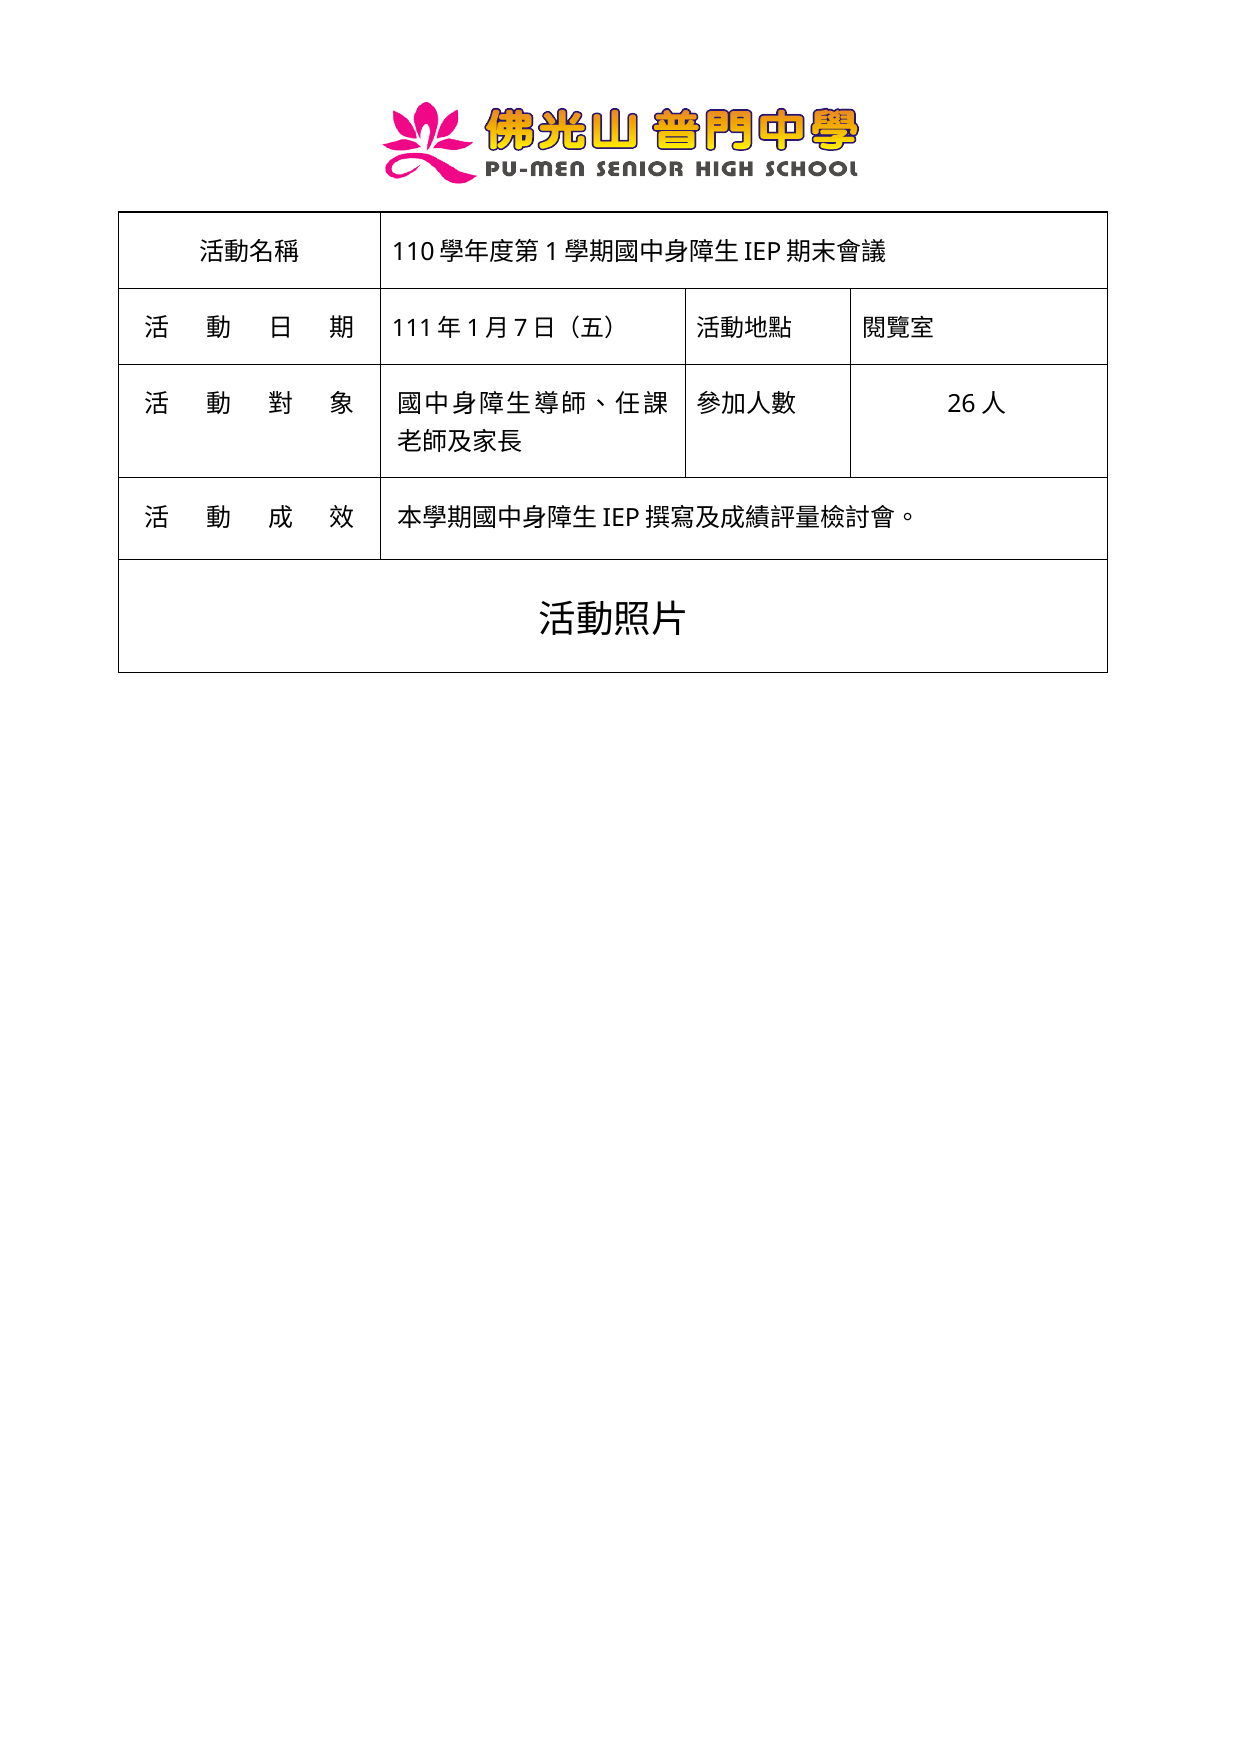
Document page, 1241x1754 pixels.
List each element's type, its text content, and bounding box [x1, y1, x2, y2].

table_cell 活動對象 [119, 365, 380, 477]
table_cell 活動日期 [119, 289, 380, 363]
table_header 活動名稱 [119, 213, 380, 287]
picture [378, 98, 862, 187]
table_cell 活動照片 [119, 560, 1107, 672]
table_header 110學年度第1學期國中身障生IEP期末會議 [381, 213, 1107, 287]
table_cell 參加人數 [686, 365, 850, 477]
table_cell 活動地點 [686, 289, 850, 363]
table_cell 閱覽室 [851, 289, 1107, 363]
table_cell 26人 [851, 365, 1107, 477]
table_cell 本學期國中身障生IEP撰寫及成績評量檢討會。 [381, 478, 1107, 559]
table_cell 111年1月7日（五） [381, 289, 685, 363]
table_cell 活動成效 [119, 478, 380, 559]
table_cell 國中身障生導師、任課老師及家長 [381, 365, 685, 477]
